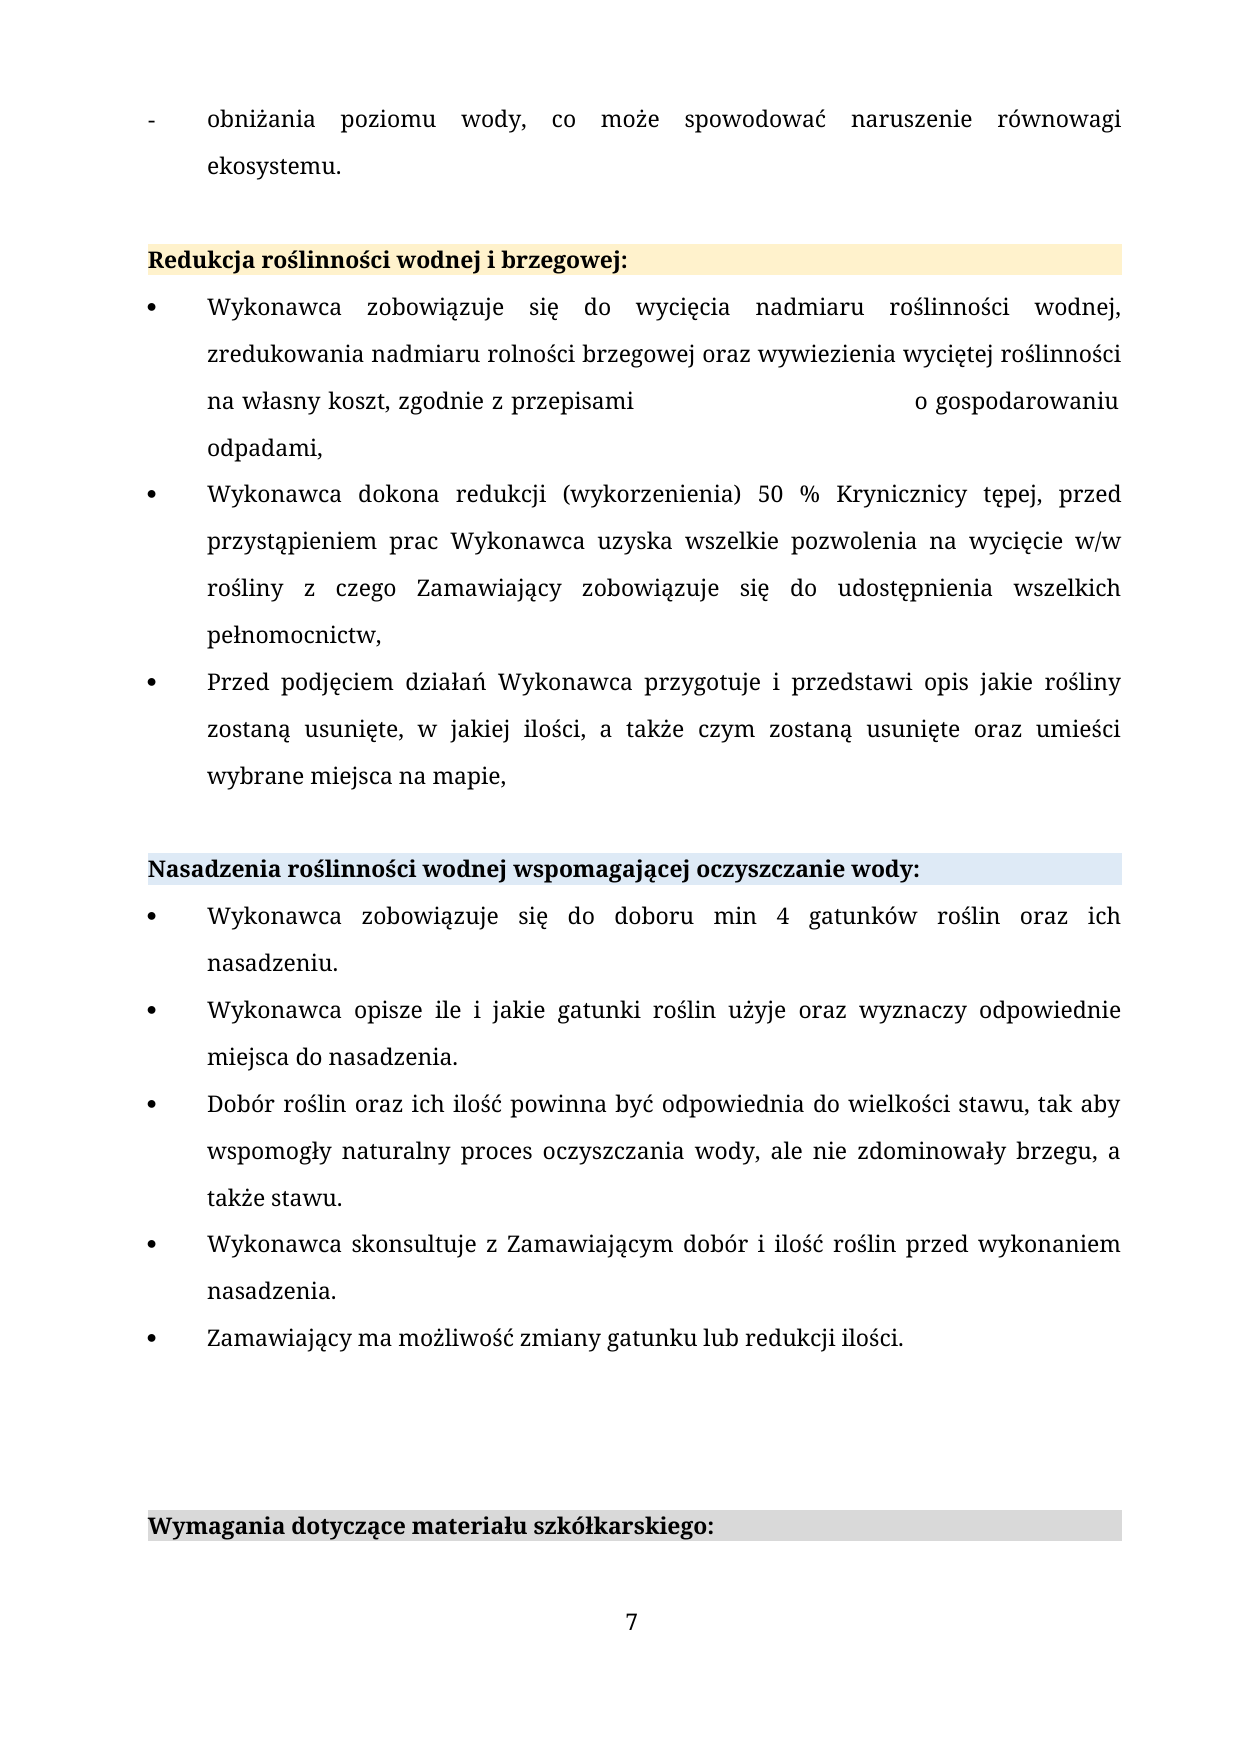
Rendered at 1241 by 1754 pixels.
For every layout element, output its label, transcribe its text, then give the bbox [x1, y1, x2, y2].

list Wykonawca skonsultuje z Zamawiającym dobór i ilość roślin przed wykonaniem nasadzenia. [148, 1228, 1122, 1307]
text Redukcja roślinności wodnej i brzegowej: [148, 244, 1122, 275]
list Przed podjęciem działań Wykonawca przygotuje i przedstawi opis jakie rośliny zostaną usunięte, w jakiej ilości, a także czym zostaną usunięte oraz umieści wybrane miejsca na mapie, [148, 666, 1122, 791]
list obniżania poziomu wody, co może spowodować naruszenie równowagi ekosystemu. [148, 103, 1122, 182]
list Zamawiający ma możliwość zmiany gatunku lub redukcji ilości. [148, 1322, 1122, 1353]
text Wymagania dotyczące materiału szkółkarskiego: [148, 1510, 1122, 1541]
list Wykonawca zobowiązuje się do wycięcia nadmiaru roślinności wodnej, zredukowania nadmiaru rolności brzegowej oraz wywiezienia wyciętej roślinności na własny koszt, zgodnie z przepisami o gospodarowaniu odpadami, [148, 291, 1122, 463]
list Wykonawca zobowiązuje się do doboru min 4 gatunków roślin oraz ich nasadzeniu. [148, 900, 1122, 978]
list Wykonawca dokona redukcji (wykorzenienia) 50 % Krynicznicy tępej, przed przystąpieniem prac Wykonawca uzyska wszelkie pozwolenia na wycięcie w/w rośliny z czego Zamawiający zobowiązuje się do udostępnienia wszelkich pełnomocnictw, [148, 478, 1122, 650]
list Wykonawca opisze ile i jakie gatunki roślin użyje oraz wyznaczy odpowiednie miejsca do nasadzenia. [148, 994, 1122, 1072]
text Nasadzenia roślinności wodnej wspomagającej oczyszczanie wody: [148, 853, 1122, 885]
list Dobór roślin oraz ich ilość powinna być odpowiednia do wielkości stawu, tak aby wspomogły naturalny proces oczyszczania wody, ale nie zdominowały brzegu, a także stawu. [148, 1088, 1122, 1213]
